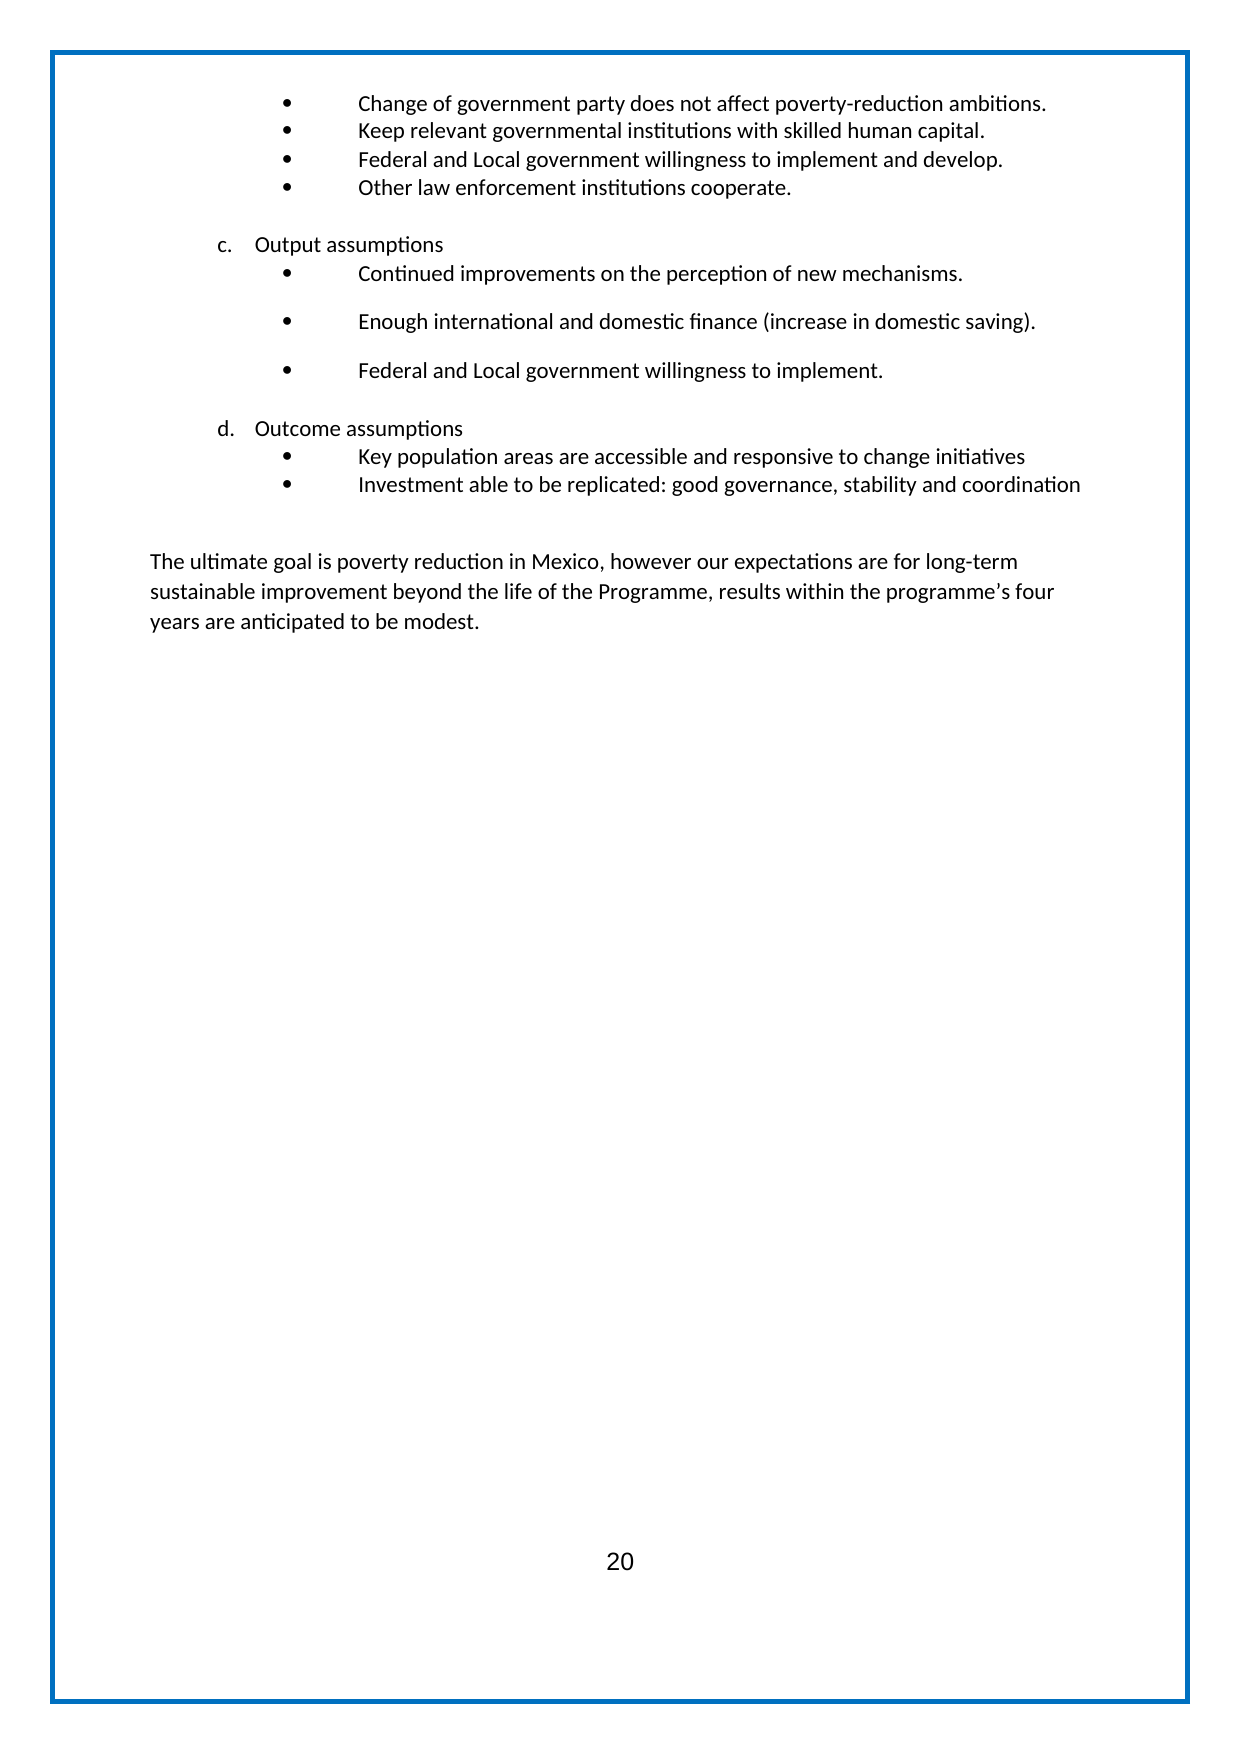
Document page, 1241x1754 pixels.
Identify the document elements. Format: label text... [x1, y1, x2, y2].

list Continued improvements on the perception of new mechanisms. [283, 259, 1090, 287]
list Key population areas are accessible and responsive to change initiatives [283, 442, 1090, 470]
list Outcome assumptions [217, 414, 1090, 442]
list Other law enforcement institutions cooperate. [283, 173, 1090, 201]
text The ultimate goal is poverty reduction in Mexico, however our expectations are for long-term sustainable improvement beyond the life of the Programme, results within the programme’s four years are anticipated to be modest. [150, 547, 1090, 635]
list Federal and Local government willingness to implement and develop. [283, 145, 1090, 173]
list Investment able to be replicated: good governance, stability and coordination [283, 470, 1090, 498]
list Enough international and domestic finance (increase in domestic saving). [283, 307, 1090, 336]
list Change of government party does not affect poverty-reduction ambitions. [283, 89, 1090, 117]
list Keep relevant governmental institutions with skilled human capital. [283, 117, 1090, 145]
list Federal and Local government willingness to implement. [283, 356, 1090, 384]
list Output assumptions [217, 231, 1090, 259]
